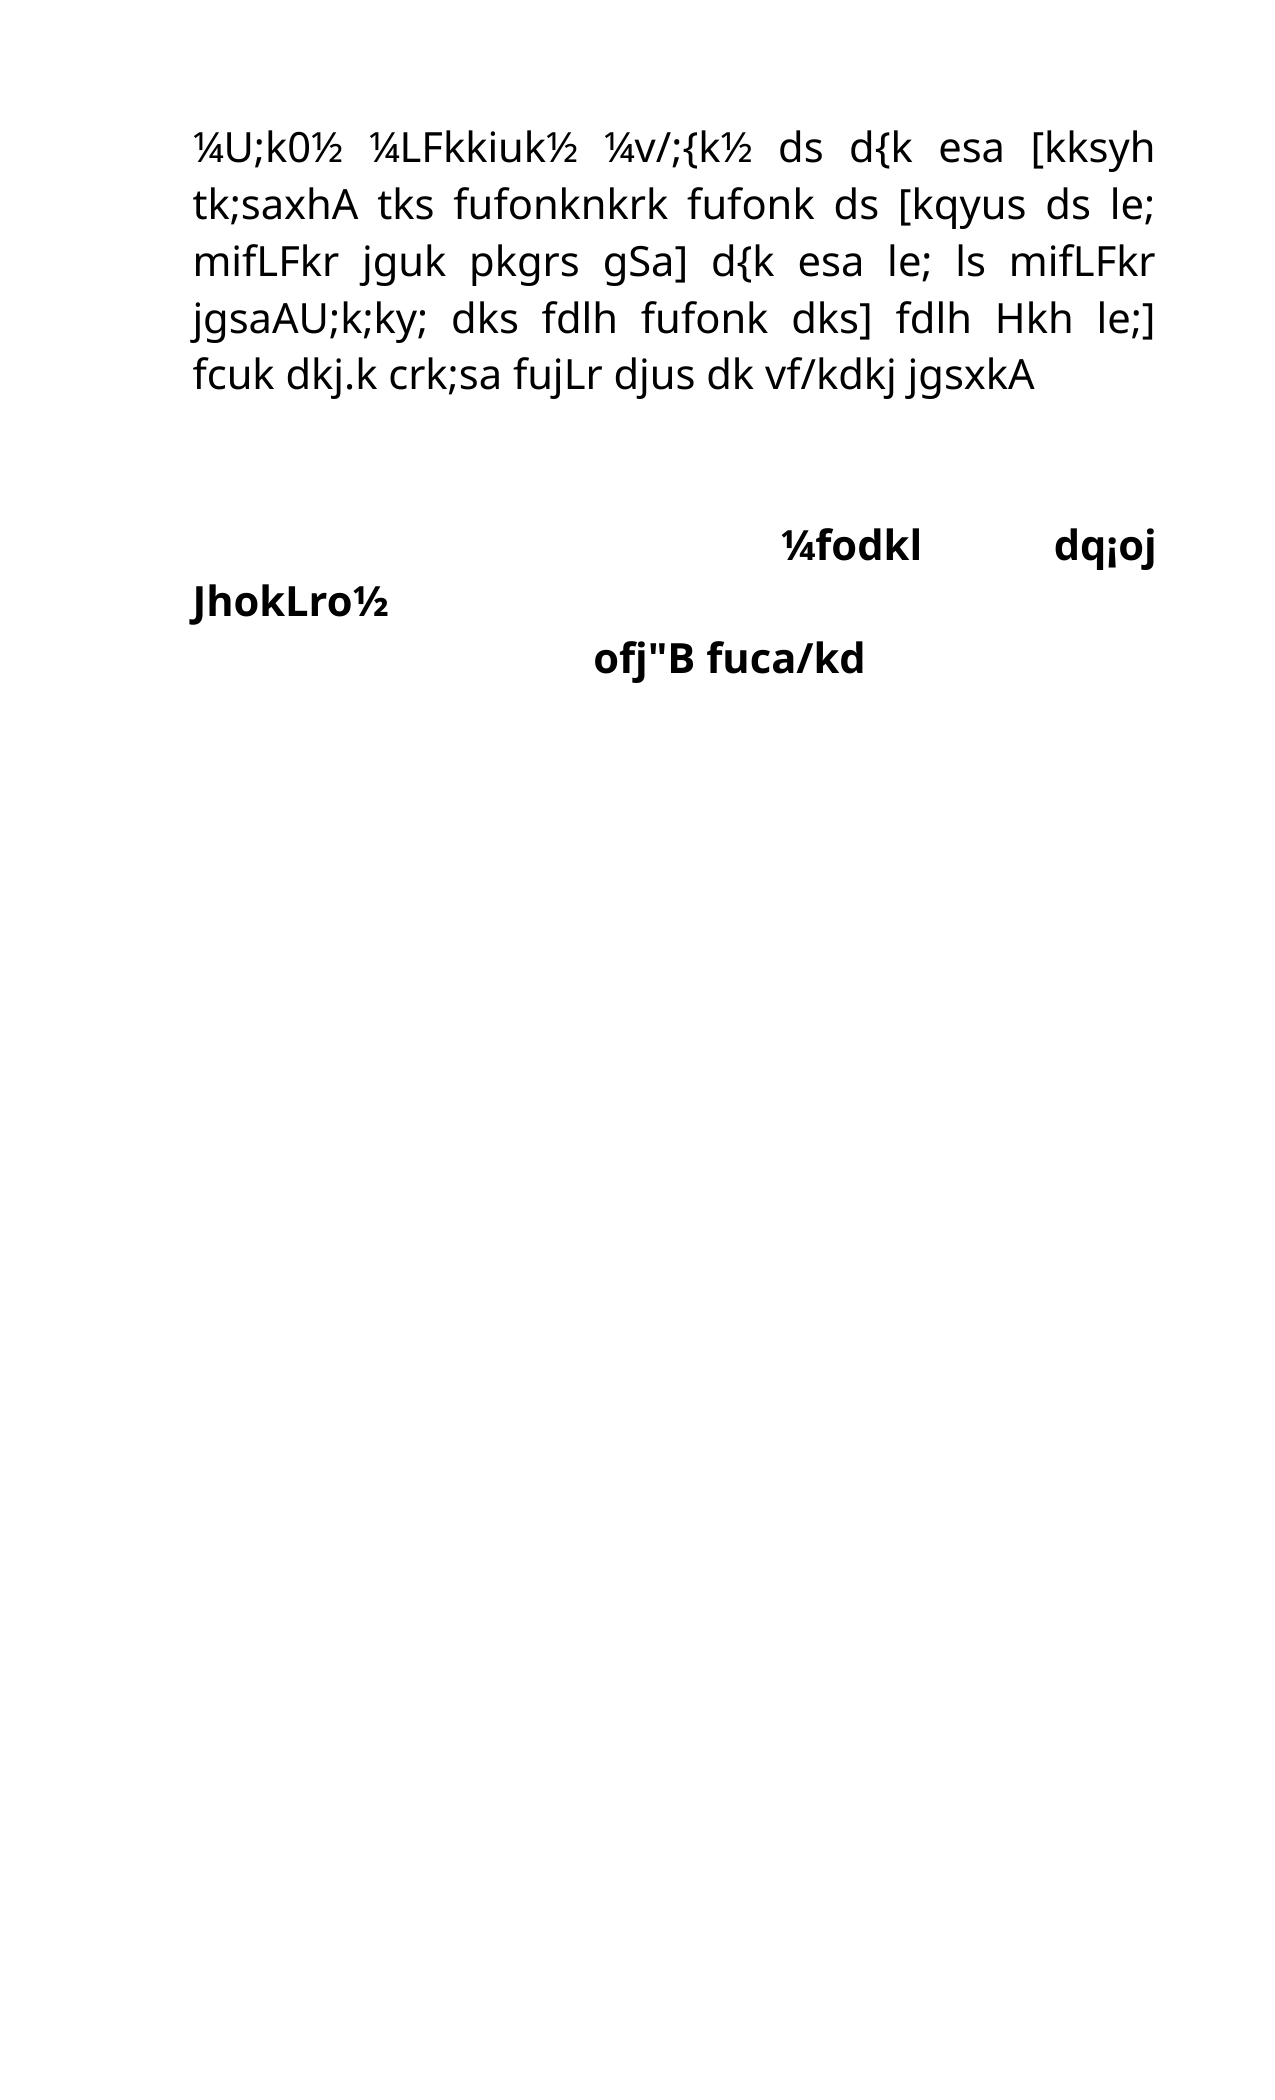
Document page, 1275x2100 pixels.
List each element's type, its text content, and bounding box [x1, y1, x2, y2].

text ¼U;k0½ ¼LFkkiuk½ ¼v/;{k½ ds d{k esa [kksyh tk;saxhA tks fufonknkrk fufonk ds [kqyus ds le; mifLFkr jguk pkgrs gSa] d{k esa le; ls mifLFkr jgsaAU;k;ky; dks fdlh fufonk dks] fdlh Hkh le;] fcuk dkj.k crk;sa fujLr djus dk vf/kdkj jgsxkA [192, 118, 1157, 402]
text ofj"B fuca/kd [192, 629, 1157, 686]
text ¼fodkl dq¡oj JhokLro½ [192, 516, 1157, 629]
